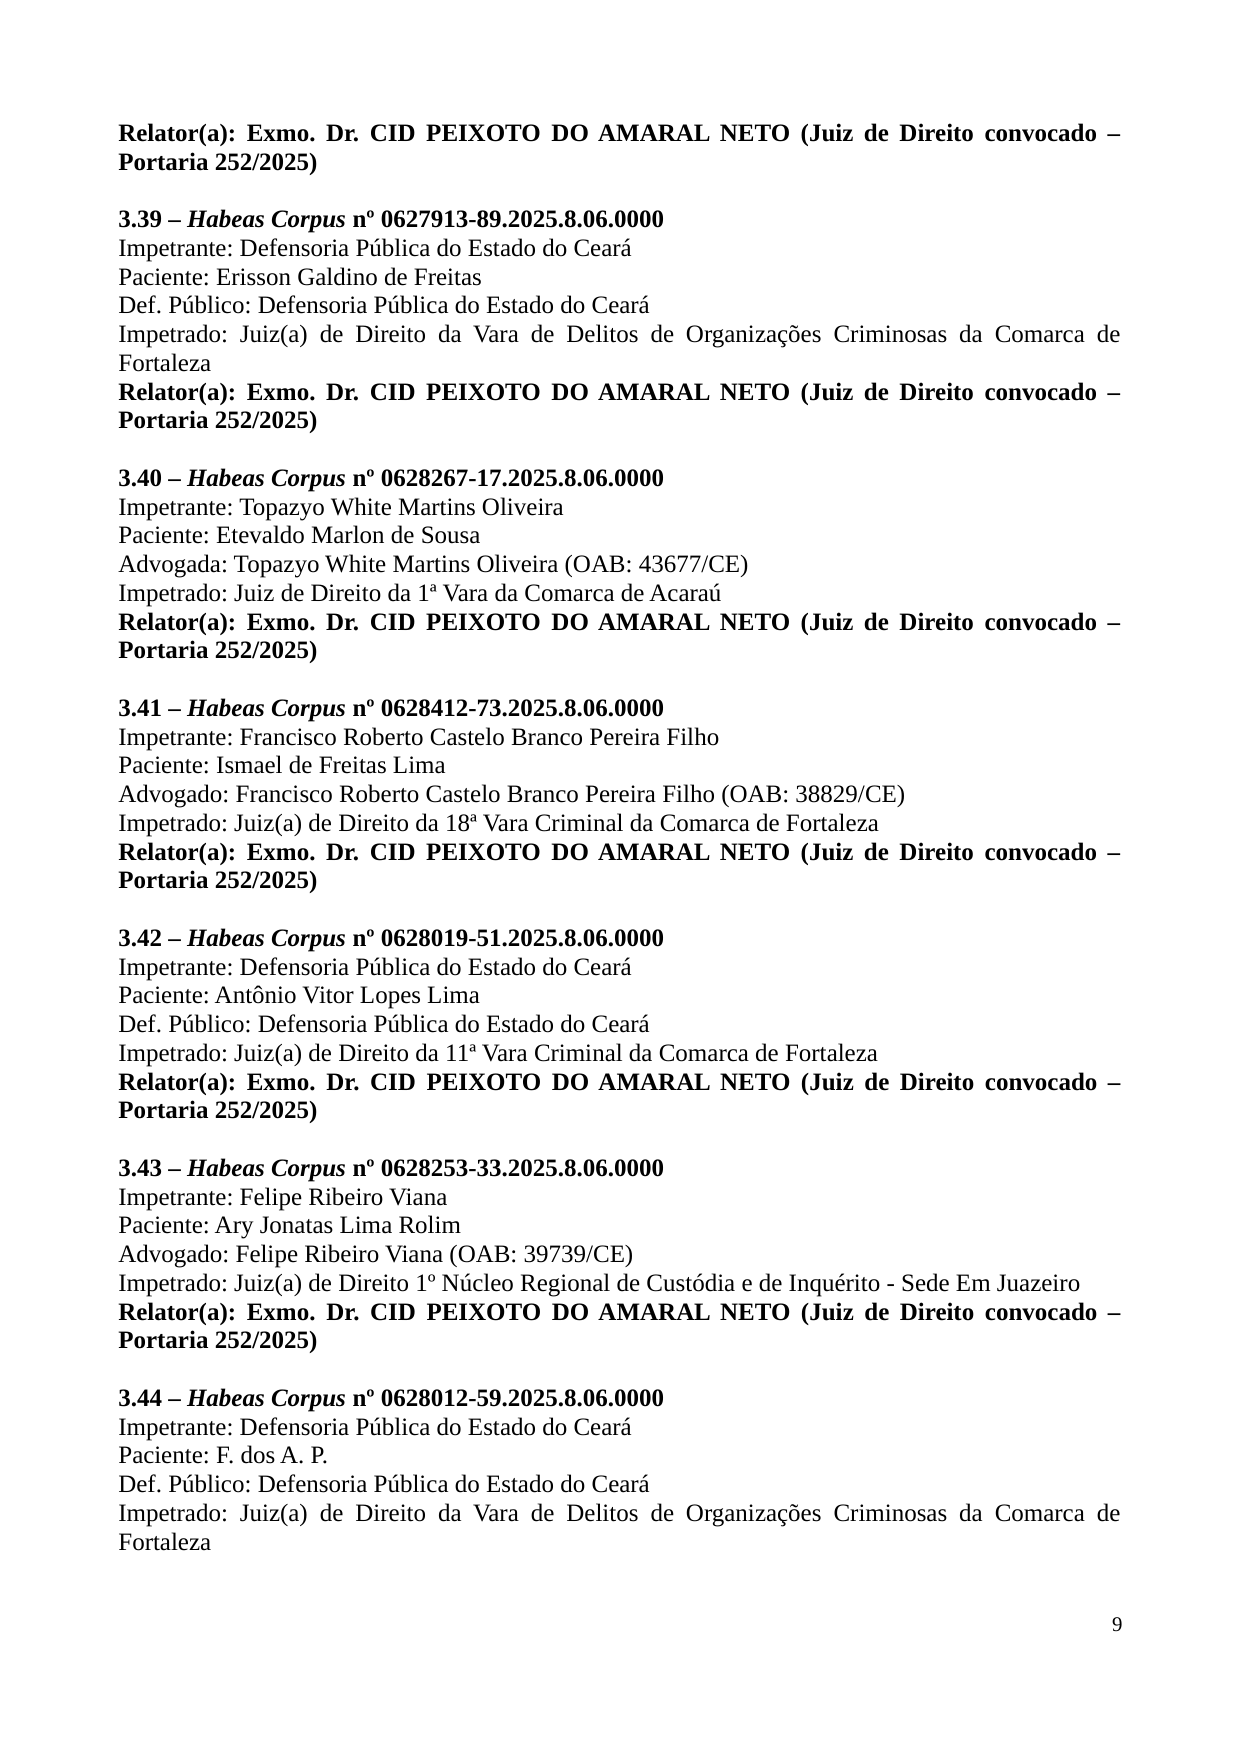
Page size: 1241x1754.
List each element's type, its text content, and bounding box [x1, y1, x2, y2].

text Paciente: Ary Jonatas Lima Rolim [118, 1211, 1122, 1239]
text Impetrado: Juiz(a) de Direito da 18ª Vara Criminal da Comarca de Fortaleza [118, 808, 1122, 837]
text Impetrado: Juiz(a) de Direito 1º Núcleo Regional de Custódia e de Inquérito - Sede Em Juazeiro [118, 1268, 1122, 1297]
text 3.39 – Habeas Corpus nº 0627913-89.2025.8.06.0000 [118, 204, 1122, 233]
text Relator(a): Exmo. Dr. CID PEIXOTO DO AMARAL NETO (Juiz de Direito convocado – Portaria 252/2025) [118, 118, 1122, 176]
text Impetrante: Defensoria Pública do Estado do Ceará [118, 1412, 1122, 1441]
text Paciente: F. dos A. P. [118, 1441, 1122, 1469]
text Impetrado: Juiz(a) de Direito da 11ª Vara Criminal da Comarca de Fortaleza [118, 1038, 1122, 1067]
text Impetrante: Francisco Roberto Castelo Branco Pereira Filho [118, 722, 1122, 751]
text Relator(a): Exmo. Dr. CID PEIXOTO DO AMARAL NETO (Juiz de Direito convocado – Portaria 252/2025) [118, 837, 1122, 894]
text Relator(a): Exmo. Dr. CID PEIXOTO DO AMARAL NETO (Juiz de Direito convocado – Portaria 252/2025) [118, 1067, 1122, 1124]
text Relator(a): Exmo. Dr. CID PEIXOTO DO AMARAL NETO (Juiz de Direito convocado – Portaria 252/2025) [118, 1297, 1122, 1354]
text Impetrado: Juiz(a) de Direito da Vara de Delitos de Organizações Criminosas da Comarca de Fortaleza [118, 319, 1122, 377]
text Advogado: Francisco Roberto Castelo Branco Pereira Filho (OAB: 38829/CE) [118, 779, 1122, 808]
text 3.44 – Habeas Corpus nº 0628012-59.2025.8.06.0000 [118, 1383, 1122, 1412]
text Paciente: Antônio Vitor Lopes Lima [118, 981, 1122, 1009]
text 3.40 – Habeas Corpus nº 0628267-17.2025.8.06.0000 [118, 463, 1122, 492]
text Impetrado: Juiz(a) de Direito da Vara de Delitos de Organizações Criminosas da Comarca de Fortaleza [118, 1498, 1122, 1556]
text Relator(a): Exmo. Dr. CID PEIXOTO DO AMARAL NETO (Juiz de Direito convocado – Portaria 252/2025) [118, 377, 1122, 434]
text Advogada: Topazyo White Martins Oliveira (OAB: 43677/CE) [118, 549, 1122, 578]
text Impetrado: Juiz de Direito da 1ª Vara da Comarca de Acaraú [118, 578, 1122, 607]
text Advogado: Felipe Ribeiro Viana (OAB: 39739/CE) [118, 1239, 1122, 1268]
text 3.41 – Habeas Corpus nº 0628412-73.2025.8.06.0000 [118, 693, 1122, 722]
text Def. Público: Defensoria Pública do Estado do Ceará [118, 1009, 1122, 1038]
text Impetrante: Defensoria Pública do Estado do Ceará [118, 233, 1122, 262]
text 3.42 – Habeas Corpus nº 0628019-51.2025.8.06.0000 [118, 923, 1122, 952]
text Paciente: Etevaldo Marlon de Sousa [118, 521, 1122, 549]
text Paciente: Erisson Galdino de Freitas [118, 262, 1122, 291]
text Def. Público: Defensoria Pública do Estado do Ceará [118, 1469, 1122, 1498]
text Def. Público: Defensoria Pública do Estado do Ceará [118, 291, 1122, 319]
text Paciente: Ismael de Freitas Lima [118, 751, 1122, 779]
text Impetrante: Felipe Ribeiro Viana [118, 1182, 1122, 1211]
text 3.43 – Habeas Corpus nº 0628253-33.2025.8.06.0000 [118, 1153, 1122, 1182]
text Relator(a): Exmo. Dr. CID PEIXOTO DO AMARAL NETO (Juiz de Direito convocado – Portaria 252/2025) [118, 607, 1122, 664]
text Impetrante: Defensoria Pública do Estado do Ceará [118, 952, 1122, 981]
text Impetrante: Topazyo White Martins Oliveira [118, 492, 1122, 521]
